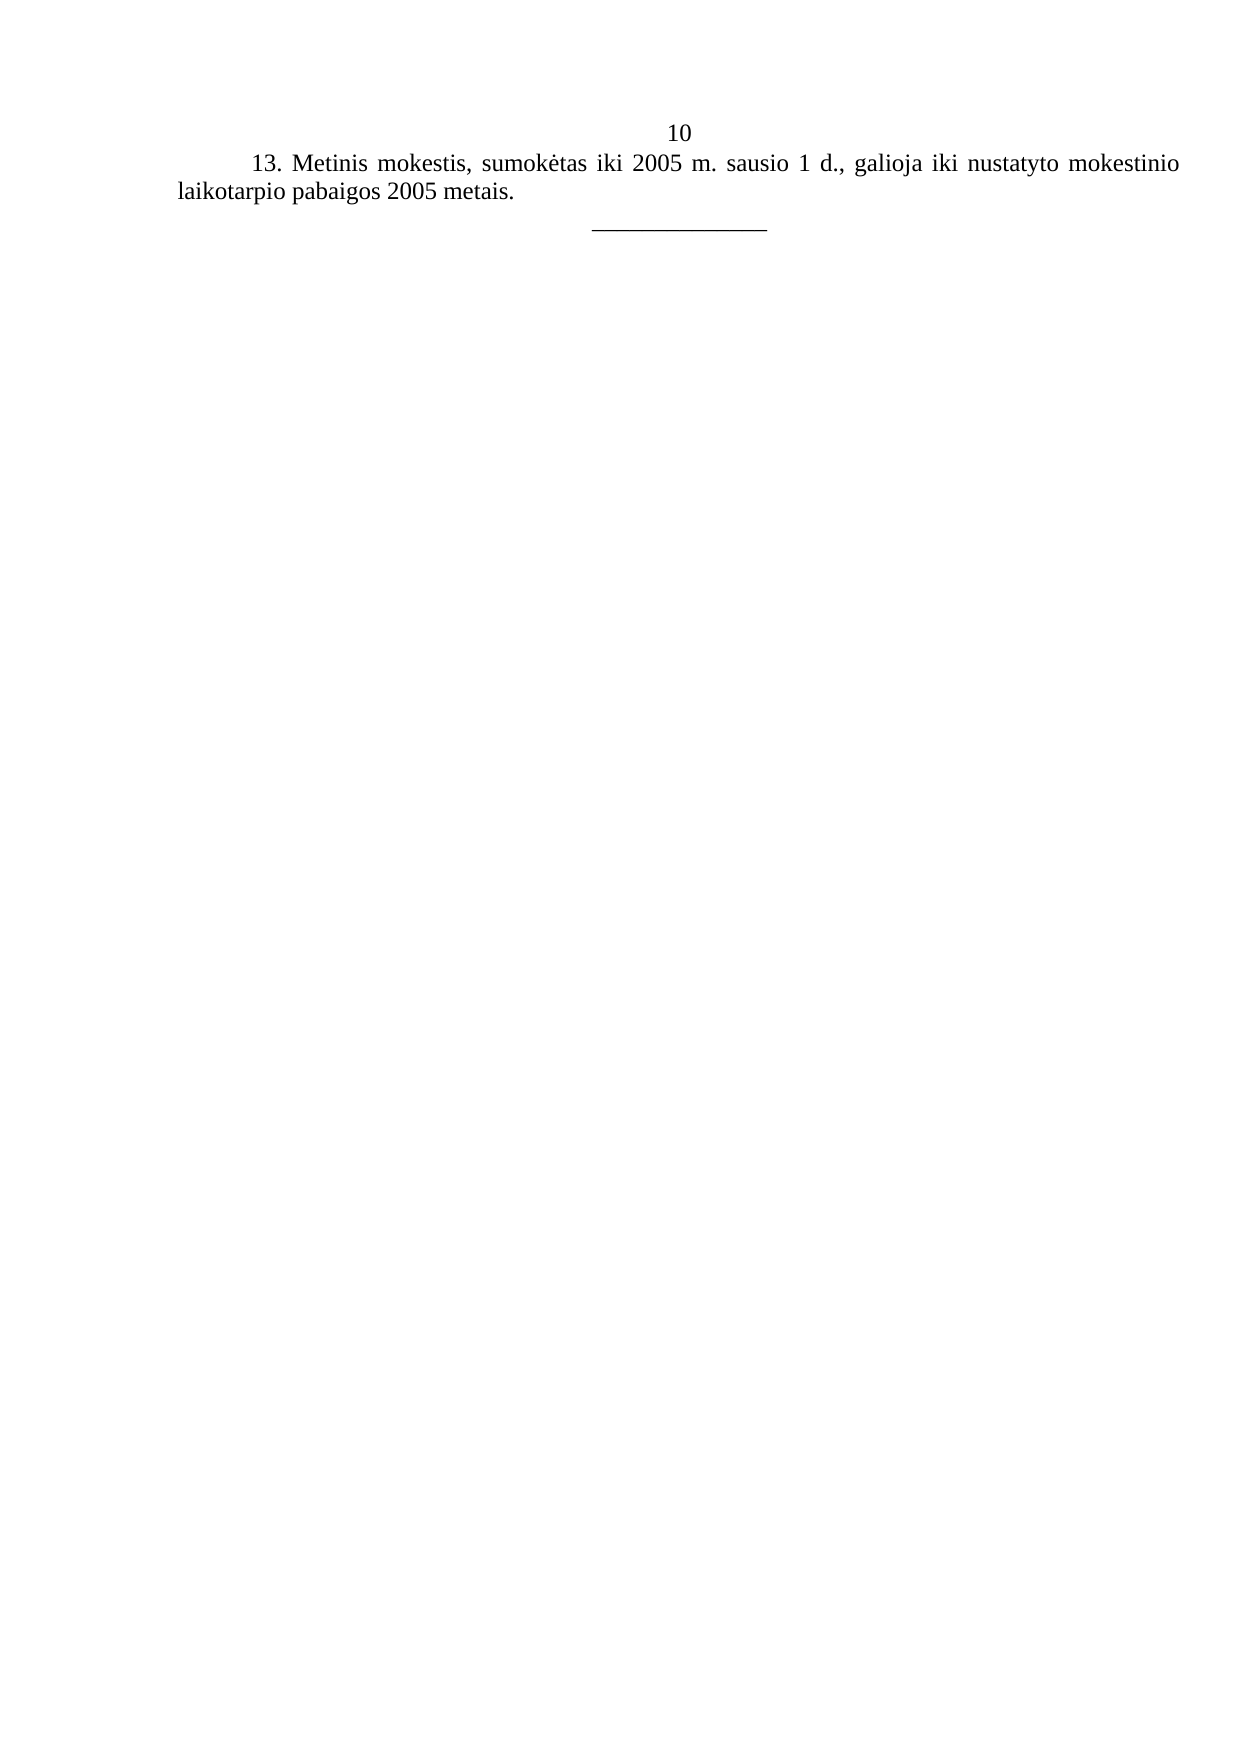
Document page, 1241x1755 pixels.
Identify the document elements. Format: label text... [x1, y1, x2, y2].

text 13. Metinis mokestis, sumokėtas iki 2005 m. sausio 1 d., galioja iki nustatyto mokestinio laikotarpio pabaigos 2005 metais. [177, 148, 1181, 205]
text ______________ [177, 205, 1181, 234]
